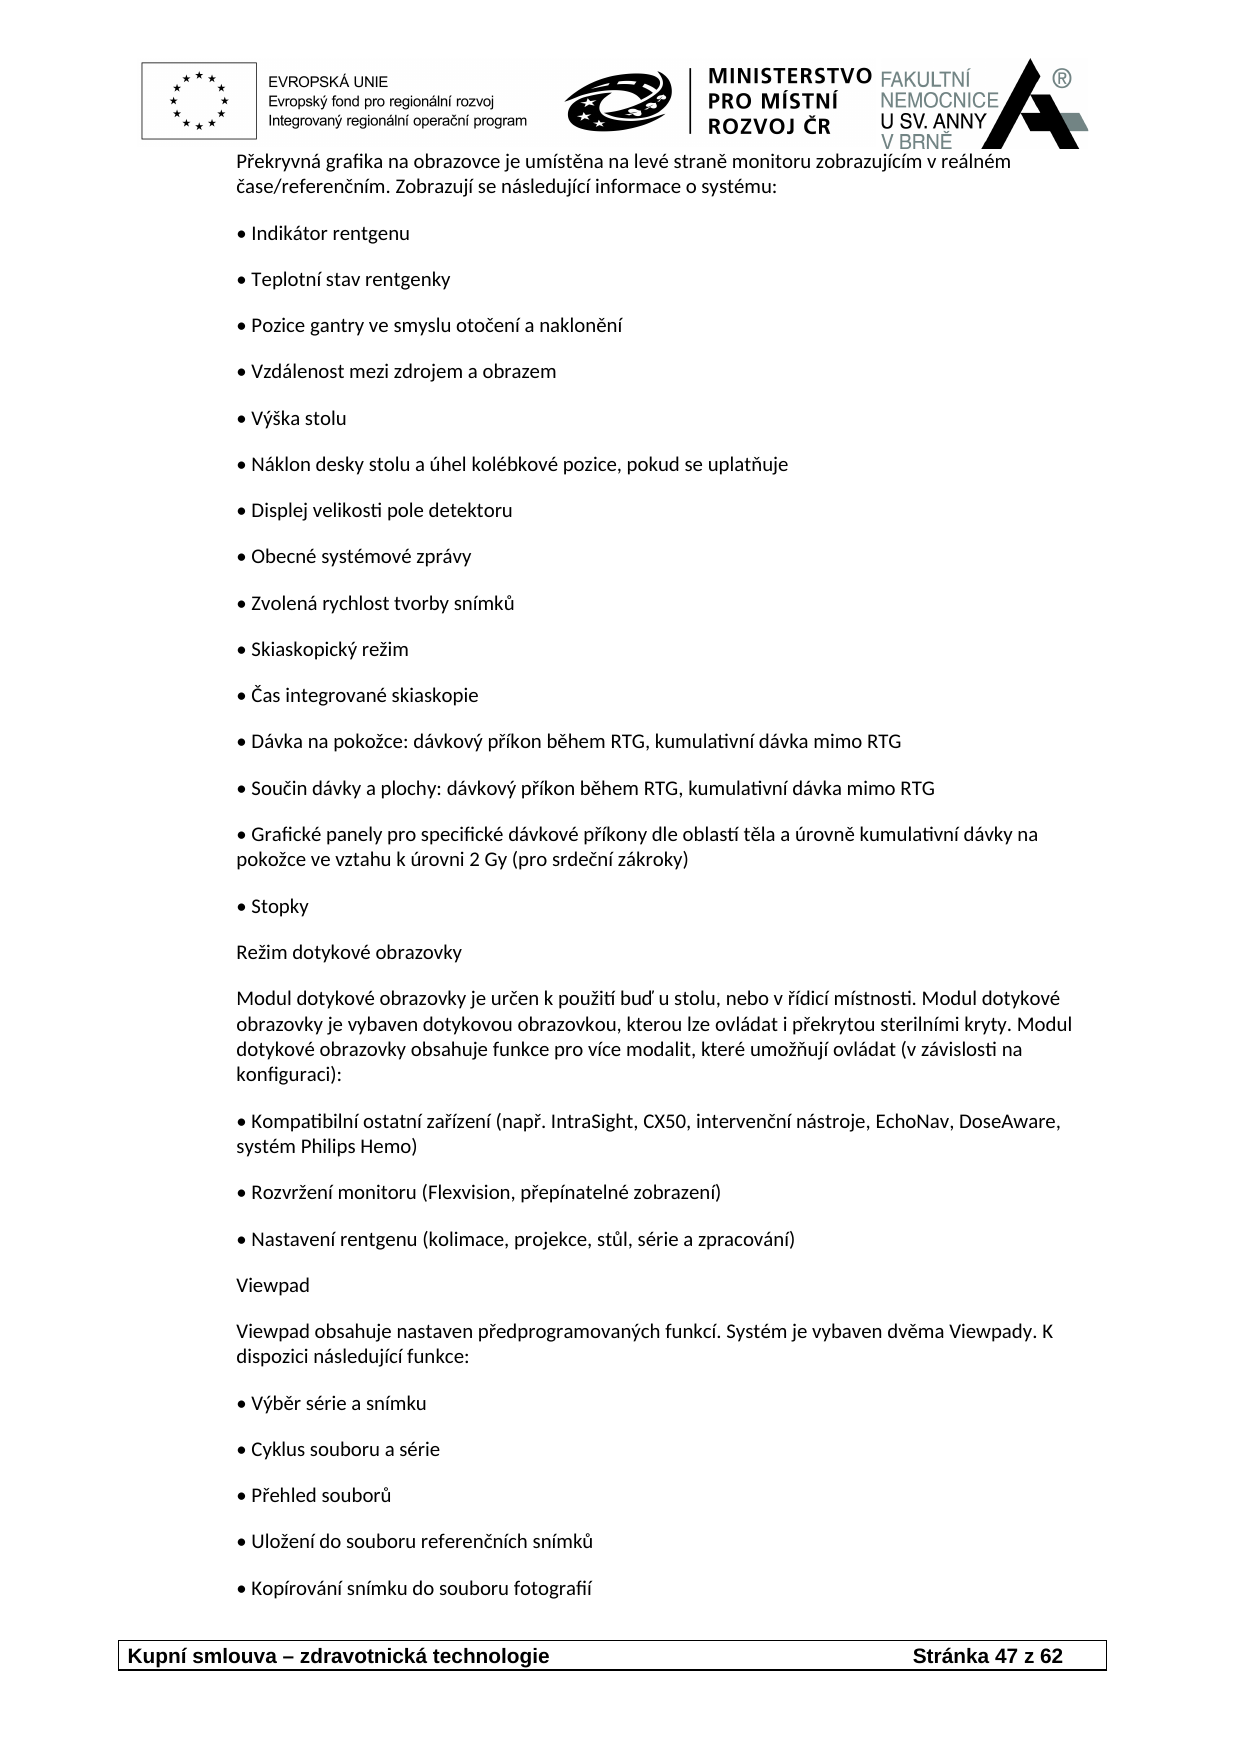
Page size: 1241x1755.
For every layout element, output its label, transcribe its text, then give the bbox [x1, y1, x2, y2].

text • Rozvržení monitoru (Flexvision, přepínatelné zobrazení) [236, 1179, 1107, 1205]
text • Kopírování snímku do souboru fotografií [236, 1575, 1107, 1600]
text Režim dotykové obrazovky [236, 939, 1107, 964]
text • Pozice gantry ve smyslu otočení a naklonění [236, 312, 1107, 338]
text • Displej velikosti pole detektoru [236, 497, 1107, 523]
text • Přehled souborů [236, 1482, 1107, 1508]
text Viewpad [236, 1272, 1107, 1297]
text • Cyklus souboru a série [236, 1436, 1107, 1462]
text • Grafické panely pro specifické dávkové příkony dle oblastí těla a úrovně kumulativní dávky na pokožce ve vztahu k úrovni 2 Gy (pro srdeční zákroky) [236, 821, 1107, 872]
text • Skiaskopický režim [236, 636, 1107, 662]
text • Teplotní stav rentgenky [236, 266, 1107, 292]
text • Náklon desky stolu a úhel kolébkové pozice, pokud se uplatňuje [236, 451, 1107, 477]
text Modul dotykové obrazovky je určen k použití buď u stolu, nebo v řídicí místnosti. Modul dotykové obrazovky je vybaven dotykovou obrazovkou, kterou lze ovládat i překrytou sterilními kryty. Modul dotykové obrazovky obsahuje funkce pro více modalit, které umožňují ovládat (v závislosti na konfiguraci): [236, 985, 1107, 1087]
text • Výška stolu [236, 405, 1107, 430]
text • Indikátor rentgenu [236, 220, 1107, 245]
text • Nastavení rentgenu (kolimace, projekce, stůl, série a zpracování) [236, 1226, 1107, 1251]
text • Kompatibilní ostatní zařízení (např. IntraSight, CX50, intervenční nástroje, EchoNav, DoseAware, systém Philips Hemo) [236, 1108, 1107, 1159]
text • Obecné systémové zprávy [236, 544, 1107, 569]
text • Vzdálenost mezi zdrojem a obrazem [236, 359, 1107, 384]
text • Součin dávky a plochy: dávkový příkon během RTG, kumulativní dávka mimo RTG [236, 775, 1107, 800]
text Překryvná grafika na obrazovce je umístěna na levé straně monitoru zobrazujícím v reálném čase/referenčním. Zobrazují se následující informace o systému: [236, 148, 1107, 199]
text Viewpad obsahuje nastaven předprogramovaných funkcí. Systém je vybaven dvěma Viewpady. K dispozici následující funkce: [236, 1318, 1107, 1369]
text • Čas integrované skiaskopie [236, 682, 1107, 708]
text • Výběr série a snímku [236, 1390, 1107, 1415]
text • Stopky [236, 893, 1107, 918]
text • Dávka na pokožce: dávkový příkon během RTG, kumulativní dávka mimo RTG [236, 729, 1107, 754]
text • Uložení do souboru referenčních snímků [236, 1529, 1107, 1554]
text • Zvolená rychlost tvorby snímků [236, 590, 1107, 615]
